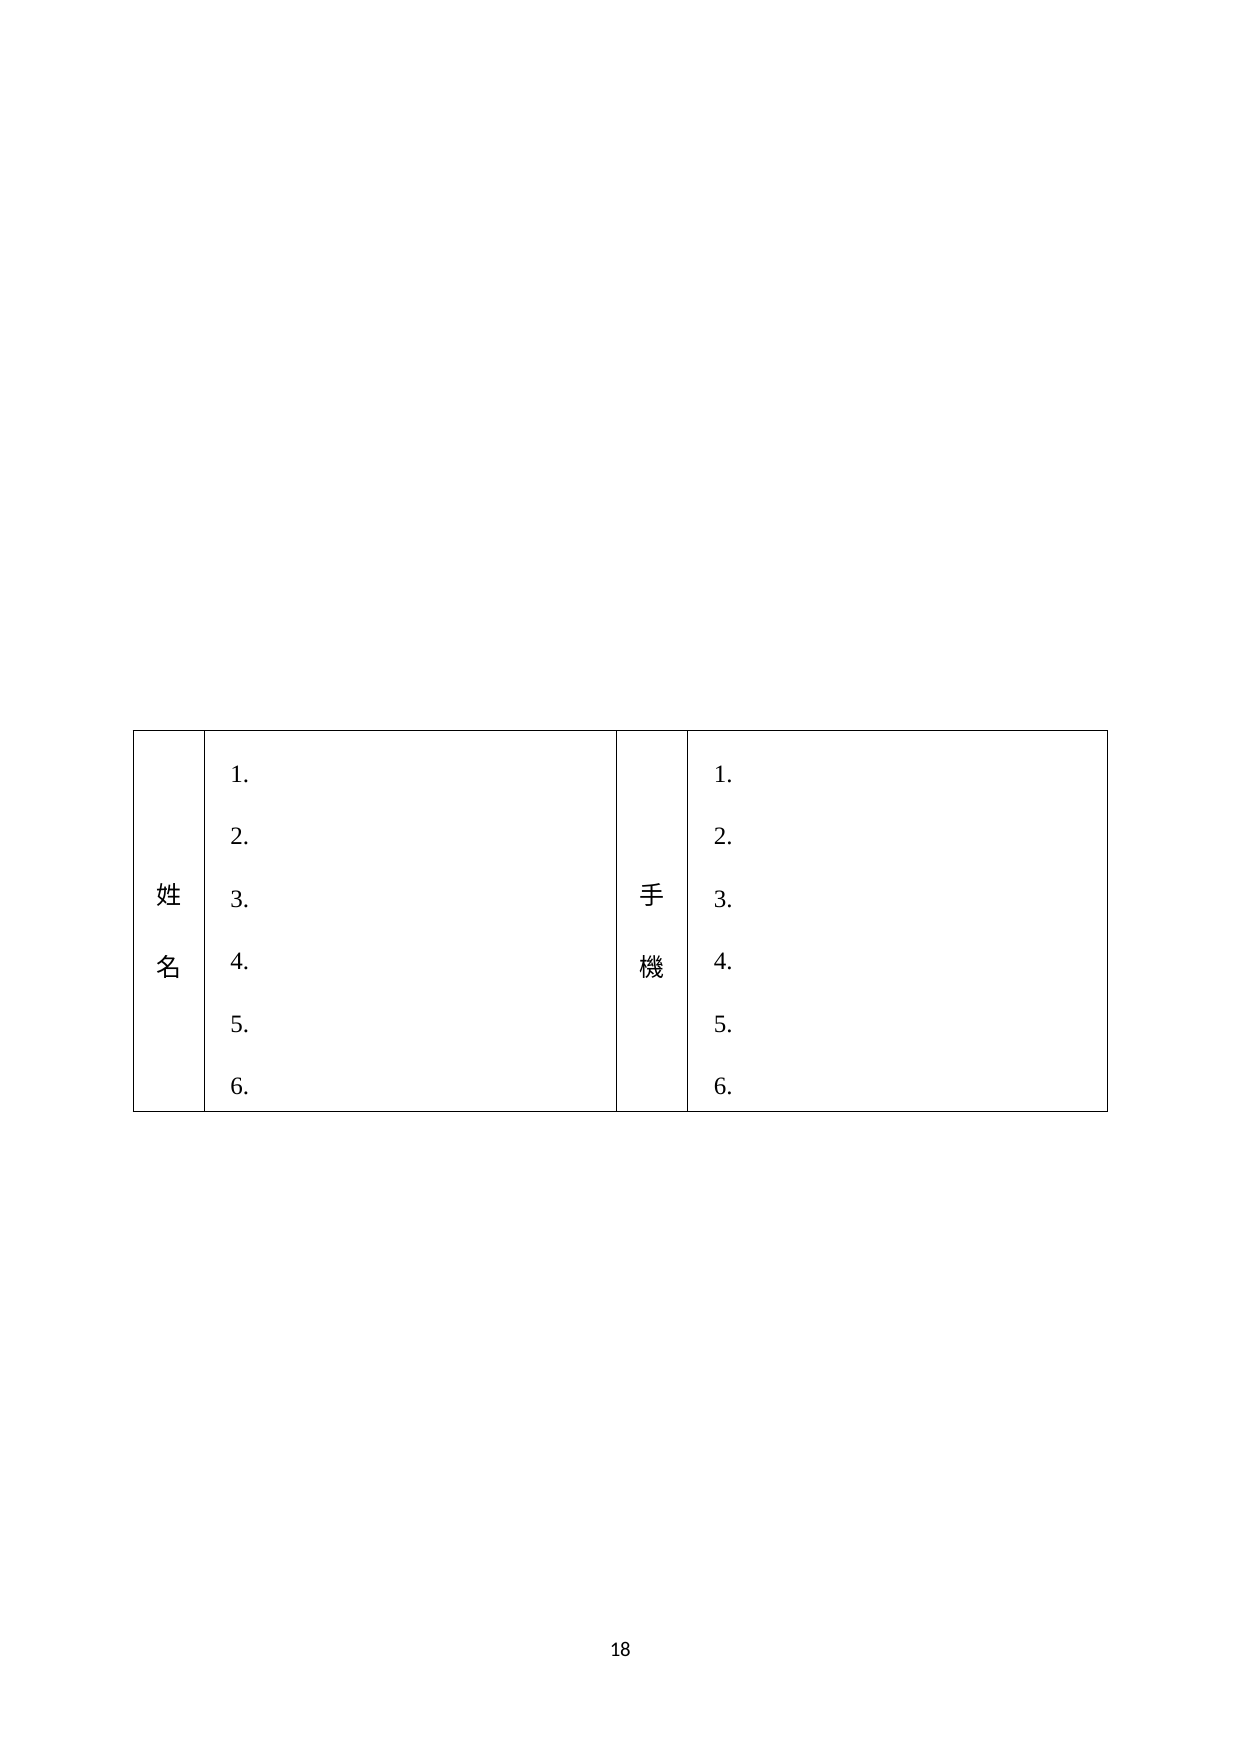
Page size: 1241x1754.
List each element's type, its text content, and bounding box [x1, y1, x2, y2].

table_cell 姓名 [134, 731, 204, 1111]
table_cell 手機 [617, 731, 687, 1111]
table_cell 1. 2. 3. 4. 5. 6. [688, 731, 1107, 1111]
table_cell 1. 2. 3. 4. 5. 6. [205, 731, 616, 1111]
